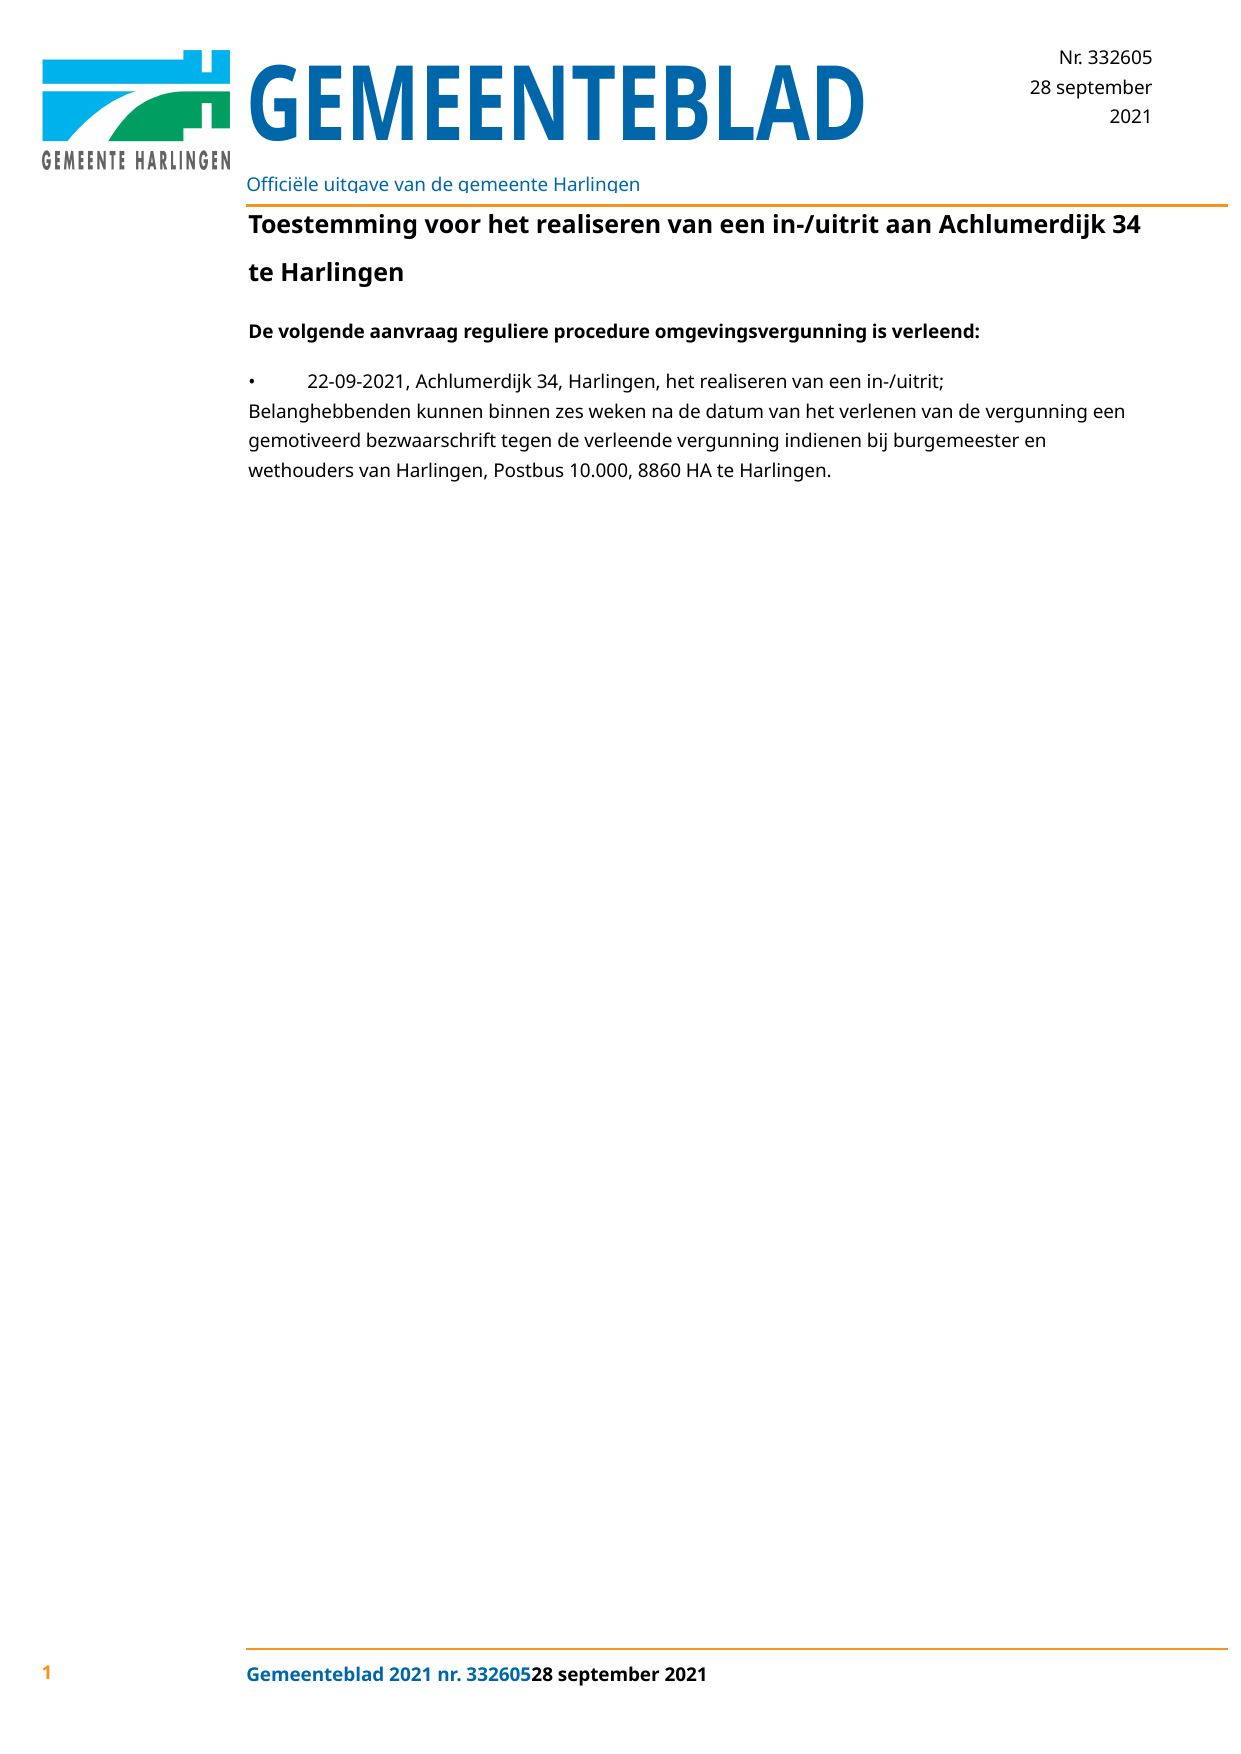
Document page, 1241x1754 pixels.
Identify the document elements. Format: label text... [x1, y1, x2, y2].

text Toestemming voor het realiseren van een in-/uitrit aan Achlumerdijk 34 te Harlingen [248, 207, 1152, 288]
list 22-09-2021, Achlumerdijk 34, Harlingen, het realiseren van een in-/uitrit; [248, 368, 1152, 394]
text De volgende aanvraag reguliere procedure omgevingsvergunning is verleend: [248, 318, 1152, 344]
picture [41, 47, 231, 172]
text Belanghebbenden kunnen binnen zes weken na de datum van het verlenen van de vergunning een gemotiveerd bezwaarschrift tegen de verleende vergunning indienen bij burgemeester en wethouders van Harlingen, Postbus 10.000, 8860 HA te Harlingen. [248, 398, 1152, 483]
